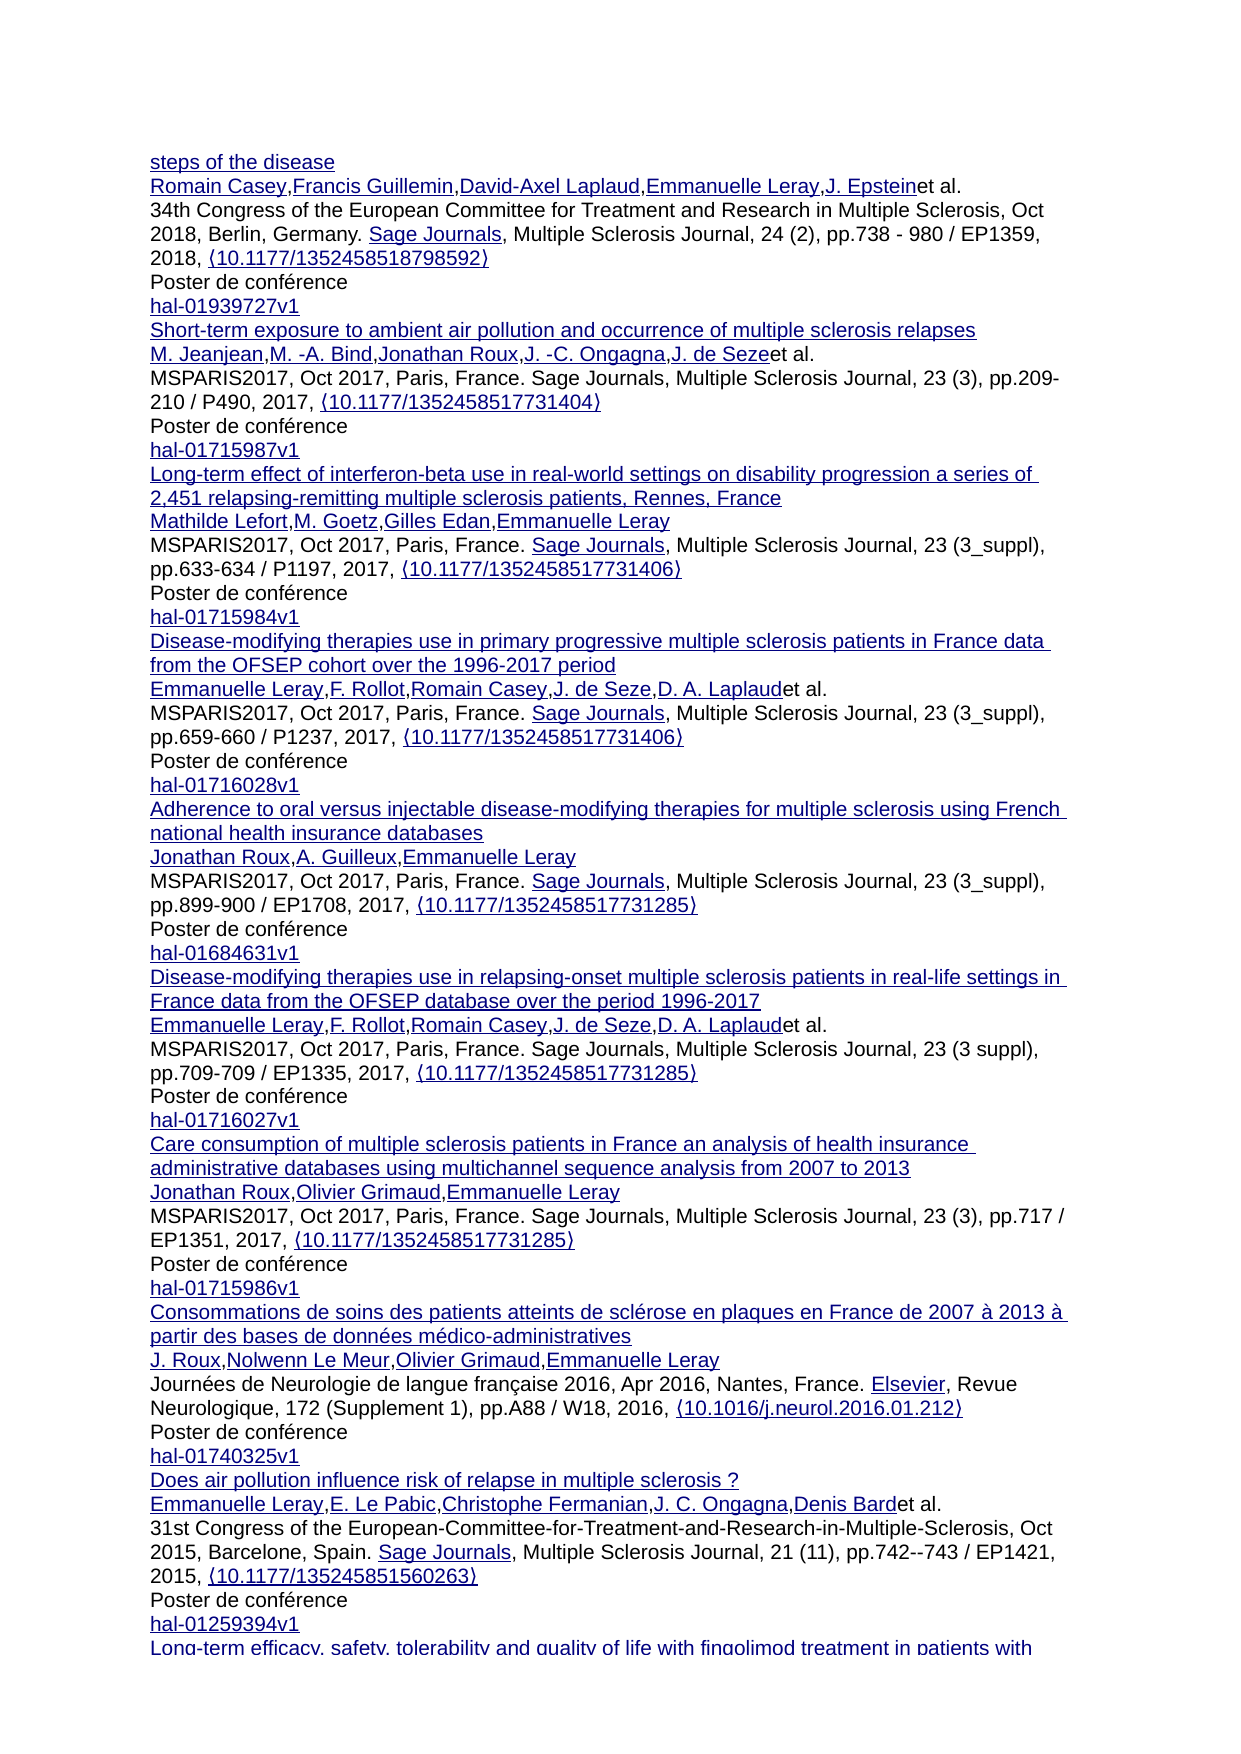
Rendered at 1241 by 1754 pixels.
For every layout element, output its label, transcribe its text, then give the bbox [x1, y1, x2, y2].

table_cell Short-term exposure to ambient air pollution and occurrence of multiple sclerosis relapses M. Jeanjean,M. -A. Bind,Jonathan Roux,J. -C. Ongagna,J. de Sezeet al. MSPARIS2017, Oct 2017, Paris, France. Sage Journals, Multiple Sclerosis Journal, 23 (3), pp.209-210 / P490, 2017, ⟨10.1177/1352458517731404⟩ Poster de conférence hal-01715987v1 [150, 318, 1090, 461]
table_cell Disease-modifying therapies use in primary progressive multiple sclerosis patients in France data from the OFSEP cohort over the 1996-2017 period Emmanuelle Leray,F. Rollot,Romain Casey,J. de Seze,D. A. Laplaudet al. MSPARIS2017, Oct 2017, Paris, France. Sage Journals, Multiple Sclerosis Journal, 23 (3_suppl), pp.659-660 / P1237, 2017, ⟨10.1177/1352458517731406⟩ Poster de conférence hal-01716028v1 [150, 629, 1090, 797]
table_cell Disease-modifying therapies use in relapsing-onset multiple sclerosis patients in real-life settings in France data from the OFSEP database over the period 1996-2017 Emmanuelle Leray,F. Rollot,Romain Casey,J. de Seze,D. A. Laplaudet al. MSPARIS2017, Oct 2017, Paris, France. Sage Journals, Multiple Sclerosis Journal, 23 (3 suppl), pp.709-709 / EP1335, 2017, ⟨10.1177/1352458517731285⟩ Poster de conférence hal-01716027v1 [150, 965, 1090, 1132]
table_cell Care consumption of multiple sclerosis patients in France an analysis of health insurance administrative databases using multichannel sequence analysis from 2007 to 2013 Jonathan Roux,Olivier Grimaud,Emmanuelle Leray MSPARIS2017, Oct 2017, Paris, France. Sage Journals, Multiple Sclerosis Journal, 23 (3), pp.717 / EP1351, 2017, ⟨10.1177/1352458517731285⟩ Poster de conférence hal-01715986v1 [150, 1132, 1090, 1300]
table_cell Adherence to oral versus injectable disease-modifying therapies for multiple sclerosis using French national health insurance databases Jonathan Roux,A. Guilleux,Emmanuelle Leray MSPARIS2017, Oct 2017, Paris, France. Sage Journals, Multiple Sclerosis Journal, 23 (3_suppl), pp.899-900 / EP1708, 2017, ⟨10.1177/1352458517731285⟩ Poster de conférence hal-01684631v1 [150, 797, 1090, 964]
table_cell steps of the disease Romain Casey,Francis Guillemin,David-Axel Laplaud,Emmanuelle Leray,J. Epsteinet al. 34th Congress of the European Committee for Treatment and Research in Multiple Sclerosis, Oct 2018, Berlin, Germany. Sage Journals, Multiple Sclerosis Journal, 24 (2), pp.738 - 980 / EP1359, 2018, ⟨10.1177/1352458518798592⟩ Poster de conférence hal-01939727v1 [150, 150, 1090, 318]
table_cell Long-term efficacy, safety, tolerability and quality of life with fingolimod treatment in patients with [150, 1635, 1090, 1655]
table_cell Consommations de soins des patients atteints de sclérose en plaques en France de 2007 à 2013 à partir des bases de données médico-administratives J. Roux,Nolwenn Le Meur,Olivier Grimaud,Emmanuelle Leray Journées de Neurologie de langue française 2016, Apr 2016, Nantes, France. Elsevier, Revue Neurologique, 172 (Supplement 1), pp.A88 / W18, 2016, ⟨10.1016/j.neurol.2016.01.212⟩ Poster de conférence hal-01740325v1 [150, 1300, 1090, 1468]
table_cell Does air pollution influence risk of relapse in multiple sclerosis ? Emmanuelle Leray,E. Le Pabic,Christophe Fermanian,J. C. Ongagna,Denis Bardet al. 31st Congress of the European-Committee-for-Treatment-and-Research-in-Multiple-Sclerosis, Oct 2015, Barcelone, Spain. Sage Journals, Multiple Sclerosis Journal, 21 (11), pp.742--743 / EP1421, 2015, ⟨10.1177/135245851560263⟩ Poster de conférence hal-01259394v1 [150, 1468, 1090, 1635]
table_cell Long-term effect of interferon-beta use in real-world settings on disability progression a series of 2,451 relapsing-remitting multiple sclerosis patients, Rennes, France Mathilde Lefort,M. Goetz,Gilles Edan,Emmanuelle Leray MSPARIS2017, Oct 2017, Paris, France. Sage Journals, Multiple Sclerosis Journal, 23 (3_suppl), pp.633-634 / P1197, 2017, ⟨10.1177/1352458517731406⟩ Poster de conférence hal-01715984v1 [150, 461, 1090, 629]
